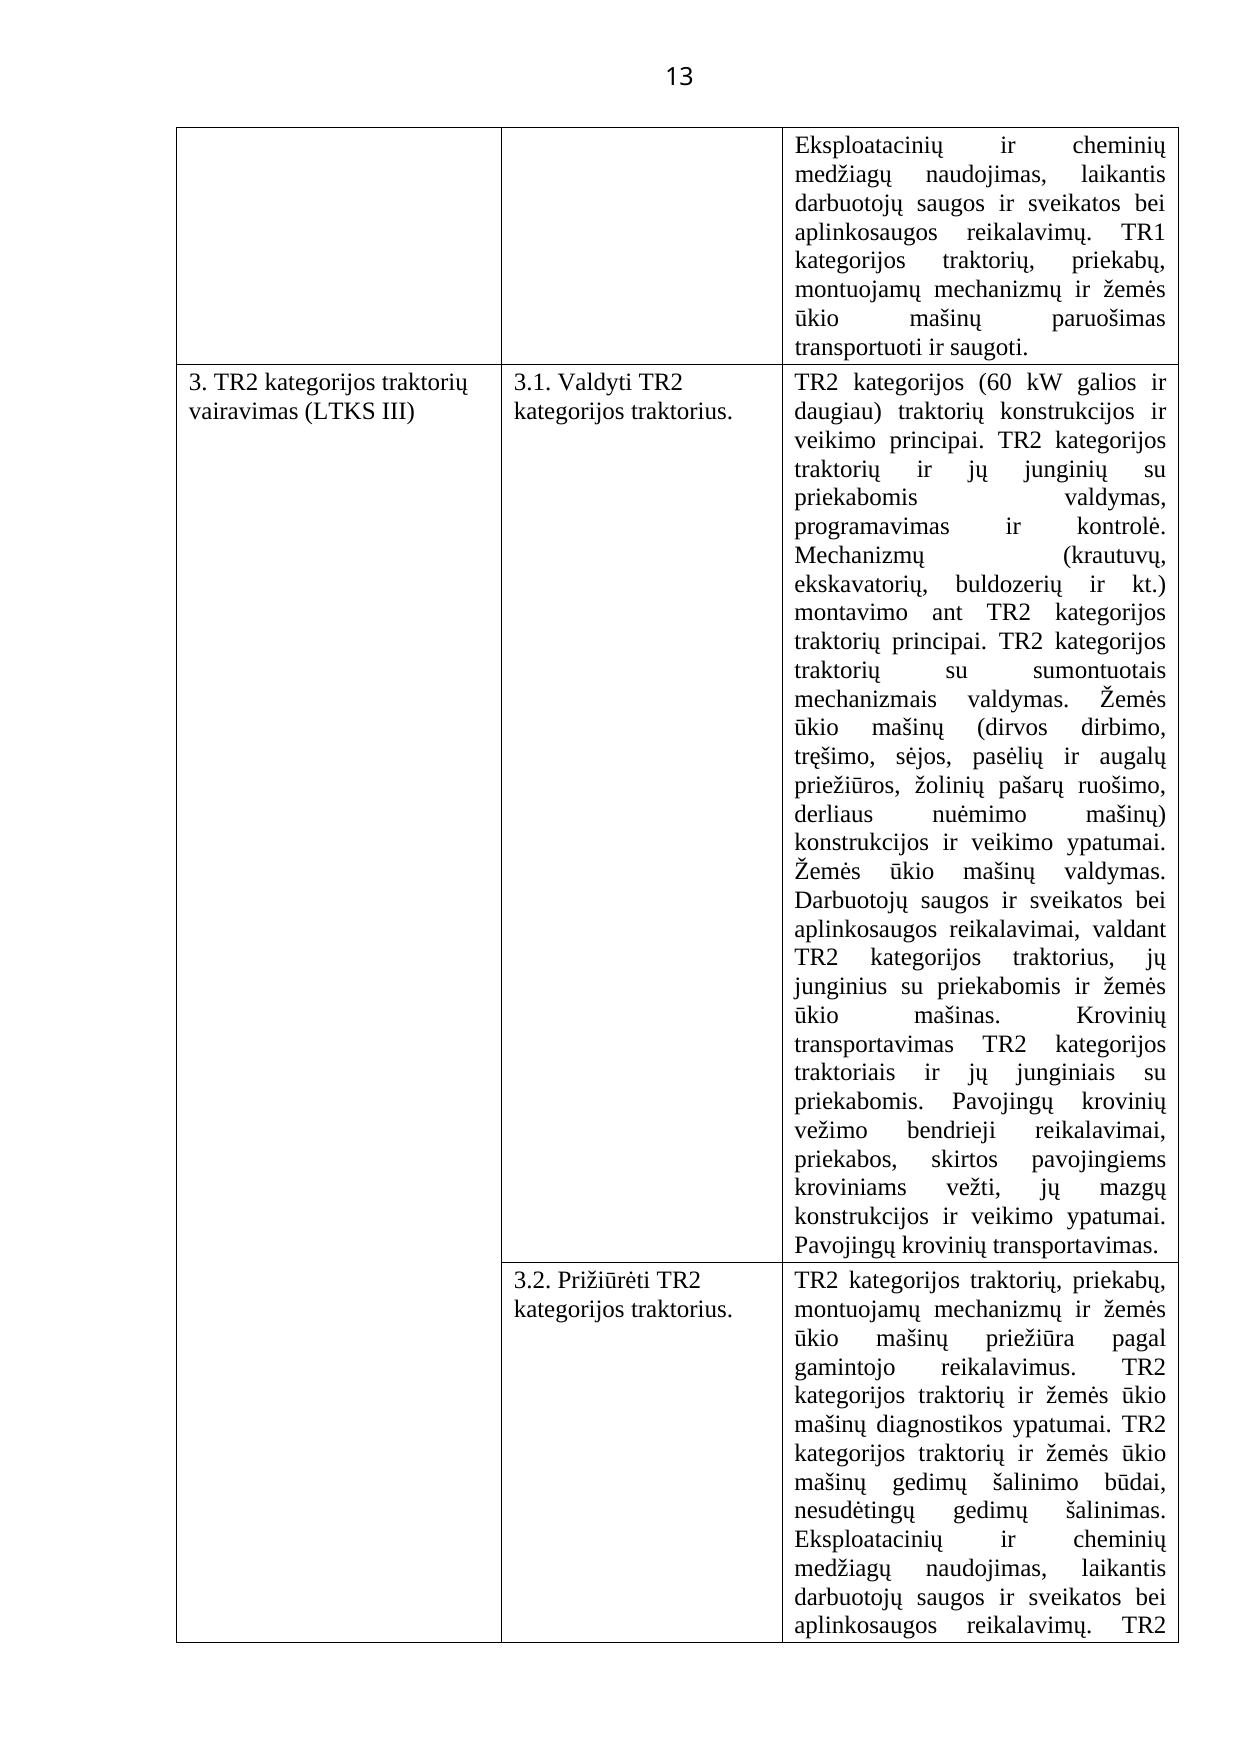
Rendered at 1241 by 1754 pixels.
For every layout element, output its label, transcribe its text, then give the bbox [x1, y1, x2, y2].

table_cell [502, 128, 782, 363]
table_cell Eksploatacinių ir cheminių medžiagų naudojimas, laikantis darbuotojų saugos ir sveikatos bei aplinkosaugos reikalavimų. TR1 kategorijos traktorių, priekabų, montuojamų mechanizmų ir žemės ūkio mašinų paruošimas transportuoti ir saugoti. [783, 128, 1178, 363]
table_cell TR2 kategorijos (60 kW galios ir daugiau) traktorių konstrukcijos ir veikimo principai. TR2 kategorijos traktorių ir jų junginių su priekabomis valdymas, programavimas ir kontrolė. Mechanizmų (krautuvų, ekskavatorių, buldozerių ir kt.) montavimo ant TR2 kategorijos traktorių principai. TR2 kategorijos traktorių su sumontuotais mechanizmais valdymas. Žemės ūkio mašinų (dirvos dirbimo, tręšimo, sėjos, pasėlių ir augalų priežiūros, žolinių pašarų ruošimo, derliaus nuėmimo mašinų) konstrukcijos ir veikimo ypatumai. Žemės ūkio mašinų valdymas. Darbuotojų saugos ir sveikatos bei aplinkosaugos reikalavimai, valdant TR2 kategorijos traktorius, jų junginius su priekabomis ir žemės ūkio mašinas. Krovinių transportavimas TR2 kategorijos traktoriais ir jų junginiais su priekabomis. Pavojingų krovinių vežimo bendrieji reikalavimai, priekabos, skirtos pavojingiems kroviniams vežti, jų mazgų konstrukcijos ir veikimo ypatumai. Pavojingų krovinių transportavimas. [783, 365, 1178, 1262]
table_cell 3.2. Prižiūrėti TR2 kategorijos traktorius. [502, 1263, 782, 1642]
table_cell [177, 128, 501, 363]
table_cell 3. TR2 kategorijos traktorių vairavimas (LTKS III) [177, 365, 501, 1642]
table_cell 3.1. Valdyti TR2 kategorijos traktorius. [502, 365, 782, 1262]
table_cell TR2 kategorijos traktorių, priekabų, montuojamų mechanizmų ir žemės ūkio mašinų priežiūra pagal gamintojo reikalavimus. TR2 kategorijos traktorių ir žemės ūkio mašinų diagnostikos ypatumai. TR2 kategorijos traktorių ir žemės ūkio mašinų gedimų šalinimo būdai, nesudėtingų gedimų šalinimas. Eksploatacinių ir cheminių medžiagų naudojimas, laikantis darbuotojų saugos ir sveikatos bei aplinkosaugos reikalavimų. TR2 [783, 1263, 1178, 1642]
